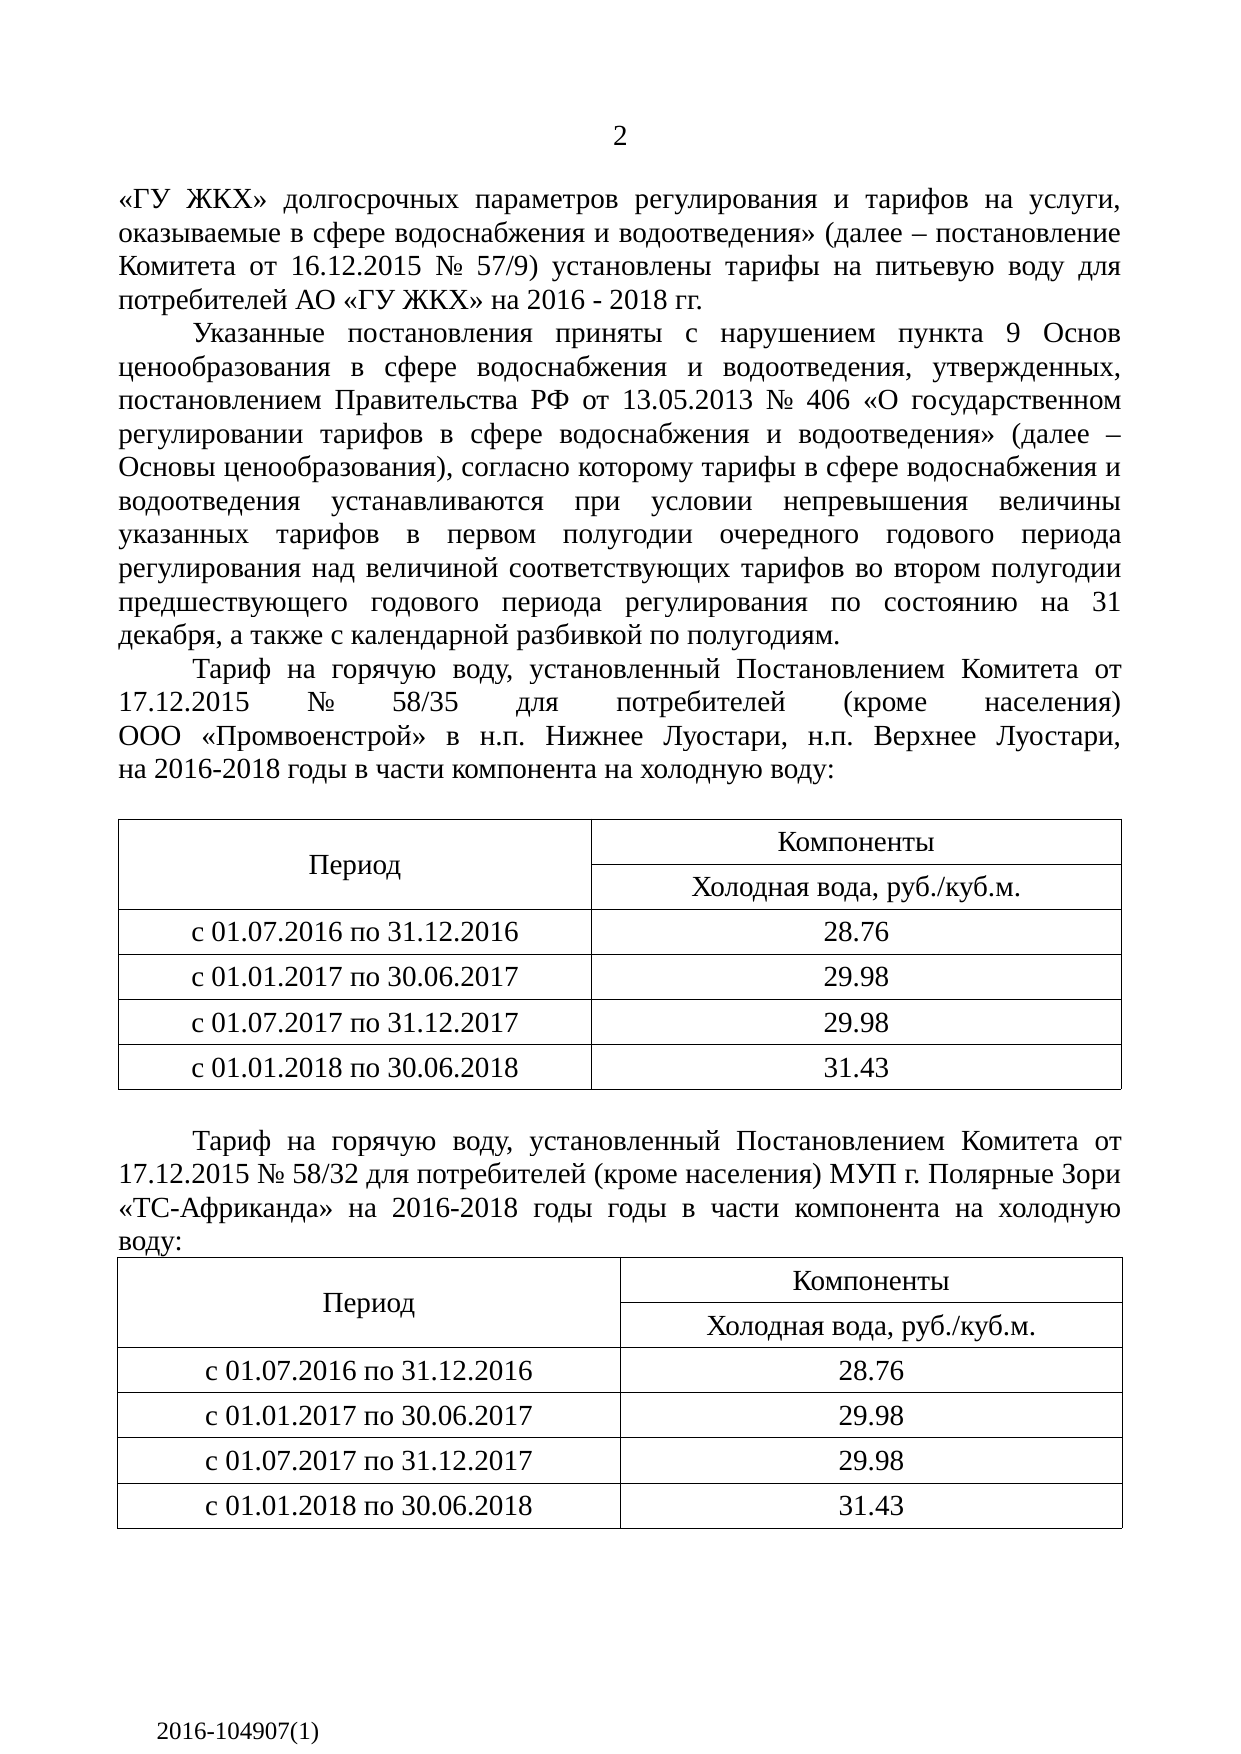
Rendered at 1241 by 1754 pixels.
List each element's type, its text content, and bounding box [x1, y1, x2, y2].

table_cell 31,43 [592, 1045, 1121, 1089]
table_cell Холодная вода, руб./куб.м. [621, 1303, 1122, 1347]
table_cell с 01.07.2016 по 31.12.2016 [118, 1348, 620, 1392]
table_cell с 01.01.2018 по 30.06.2018 [119, 1045, 591, 1089]
table_cell 29,98 [621, 1438, 1122, 1482]
table_cell с 01.01.2018 по 30.06.2018 [118, 1484, 620, 1527]
table_header Компоненты [592, 820, 1121, 863]
table_cell с 01.01.2017 по 30.06.2017 [119, 955, 591, 999]
table_cell с 01.07.2017 по 31.12.2017 [119, 1000, 591, 1044]
table_cell 31,43 [621, 1484, 1122, 1527]
table_cell Холодная вода, руб./куб.м. [592, 865, 1121, 909]
table_cell с 01.07.2016 по 31.12.2016 [119, 910, 591, 954]
table_header Период [119, 820, 591, 909]
table_cell 29,98 [592, 955, 1121, 999]
table_header Период [118, 1258, 620, 1347]
text Тариф на горячую воду, установленный Постановлением Комитета от 17.12.2015 № 58/35 для потребителей (кроме населения) ООО «Промвоенстрой» в н.п. Нижнее Луостари, н.п. Верхнее Луостари, на 2016-2018 годы в части компонента на холодную воду: [118, 651, 1122, 785]
table_cell 29,98 [592, 1000, 1121, 1044]
table_cell 29,98 [621, 1393, 1122, 1437]
text Указанные постановления приняты с нарушением пункта 9 Основ ценообразования в сфере водоснабжения и водоотведения, утвержденных, постановлением Правительства РФ от 13.05.2013 № 406 «О государственном регулировании тарифов в сфере водоснабжения и водоотведения» (далее – Основы ценообразования), согласно которому тарифы в сфере водоснабжения и водоотведения устанавливаются при условии непревышения величины указанных тарифов в первом полугодии очередного годового периода регулирования над величиной соответствующих тарифов во втором полугодии предшествующего годового периода регулирования по состоянию на 31 декабря, а также с календарной разбивкой по полугодиям. [118, 315, 1122, 651]
table_cell с 01.07.2017 по 31.12.2017 [118, 1438, 620, 1482]
text Тариф на горячую воду, установленный Постановлением Комитета от 17.12.2015 № 58/32 для потребителей (кроме населения) МУП г. Полярные Зори «ТС-Африканда» на 2016-2018 годы годы в части компонента на холодную воду: [118, 1123, 1122, 1257]
table_cell 28,76 [592, 910, 1121, 954]
table_header Компоненты [621, 1258, 1122, 1302]
table_cell 28,76 [621, 1348, 1122, 1392]
text «ГУ ЖКХ» долгосрочных параметров регулирования и тарифов на услуги, оказываемые в сфере водоснабжения и водоотведения» (далее – постановление Комитета от 16.12.2015 № 57/9) установлены тарифы на питьевую воду для потребителей АО «ГУ ЖКХ» на 2016 - 2018 гг. [118, 181, 1122, 315]
table_cell с 01.01.2017 по 30.06.2017 [118, 1393, 620, 1437]
